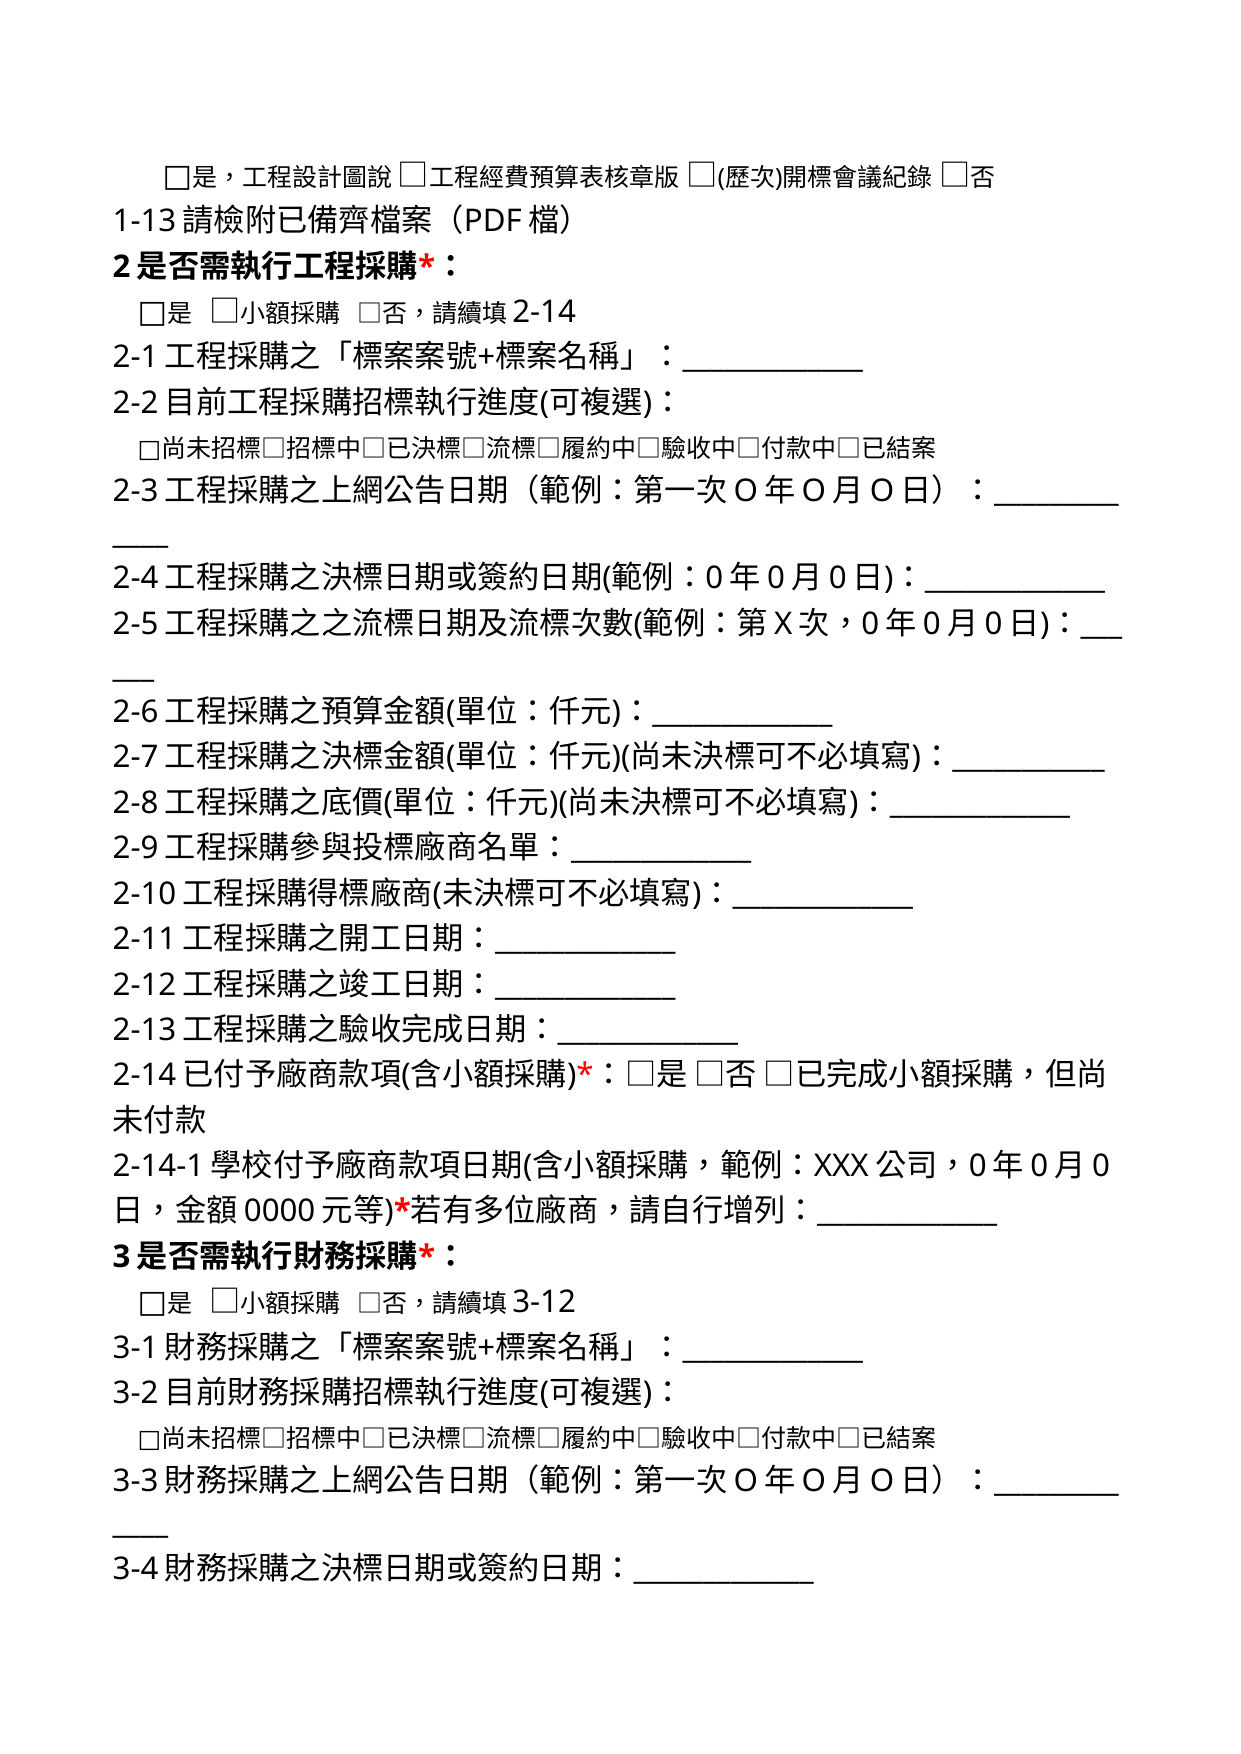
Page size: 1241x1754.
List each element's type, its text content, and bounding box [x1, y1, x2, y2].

text 2-3工程採購之上網公告日期（範例：第一次O年O月O日）：_____________ [112, 465, 1128, 553]
text 3-2目前財務採購招標執行進度(可複選)： [112, 1367, 1128, 1413]
text 1-13請檢附已備齊檔案（PDF檔） [112, 195, 1128, 241]
text 2-13工程採購之驗收完成日期：_____________ [112, 1004, 1128, 1049]
text 3-3財務採購之上網公告日期（範例：第一次O年O月O日）：_____________ [112, 1455, 1128, 1543]
text 3-4財務採購之決標日期或簽約日期：_____________ [112, 1543, 1128, 1588]
text 2-8工程採購之底價(單位：仟元)(尚未決標可不必填寫)：_____________ [112, 777, 1128, 822]
text 2-5工程採購之之流標日期及流標次數(範例：第X次，0年0月0日)：______ [112, 598, 1128, 686]
text □是，工程設計圖說 □工程經費預算表核章版 □(歷次)開標會議紀錄 □否 [162, 150, 1128, 195]
text 2-11工程採購之開工日期：_____________ [112, 913, 1128, 959]
text □是 □小額採購 □否，請續填3-12 [137, 1276, 1128, 1322]
text 2-4工程採購之決標日期或簽約日期(範例：0年0月0日)：_____________ [112, 553, 1128, 598]
text 2是否需執行工程採購*： [112, 241, 1128, 286]
text 2-1工程採購之「標案案號+標案名稱」：_____________ [112, 332, 1128, 377]
text 2-14-1學校付予廠商款項日期(含小額採購，範例：XXX公司，0年0月0日，金額0000元等)*若有多位廠商，請自行增列：_____________ [112, 1140, 1128, 1231]
text □尚未招標□招標中□已決標□流標□履約中□驗收中□付款中□已結案 [137, 422, 1128, 465]
text 2-10工程採購得標廠商(未決標可不必填寫)：_____________ [112, 868, 1128, 913]
text 2-9工程採購參與投標廠商名單：_____________ [112, 822, 1128, 868]
text □尚未招標□招標中□已決標□流標□履約中□驗收中□付款中□已結案 [137, 1413, 1128, 1455]
text 3是否需執行財務採購*： [112, 1231, 1128, 1276]
text 2-2目前工程採購招標執行進度(可複選)： [112, 377, 1128, 422]
text 2-14已付予廠商款項(含小額採購)*：□是 □否 □已完成小額採購，但尚未付款 [112, 1049, 1128, 1140]
text □是 □小額採購 □否，請續填2-14 [137, 286, 1128, 332]
text 2-6工程採購之預算金額(單位：仟元)：_____________ [112, 686, 1128, 732]
text 2-7工程採購之決標金額(單位：仟元)(尚未決標可不必填寫)：___________ [112, 732, 1128, 777]
text 3-1財務採購之「標案案號+標案名稱」：_____________ [112, 1322, 1128, 1367]
text 2-12工程採購之竣工日期：_____________ [112, 959, 1128, 1004]
